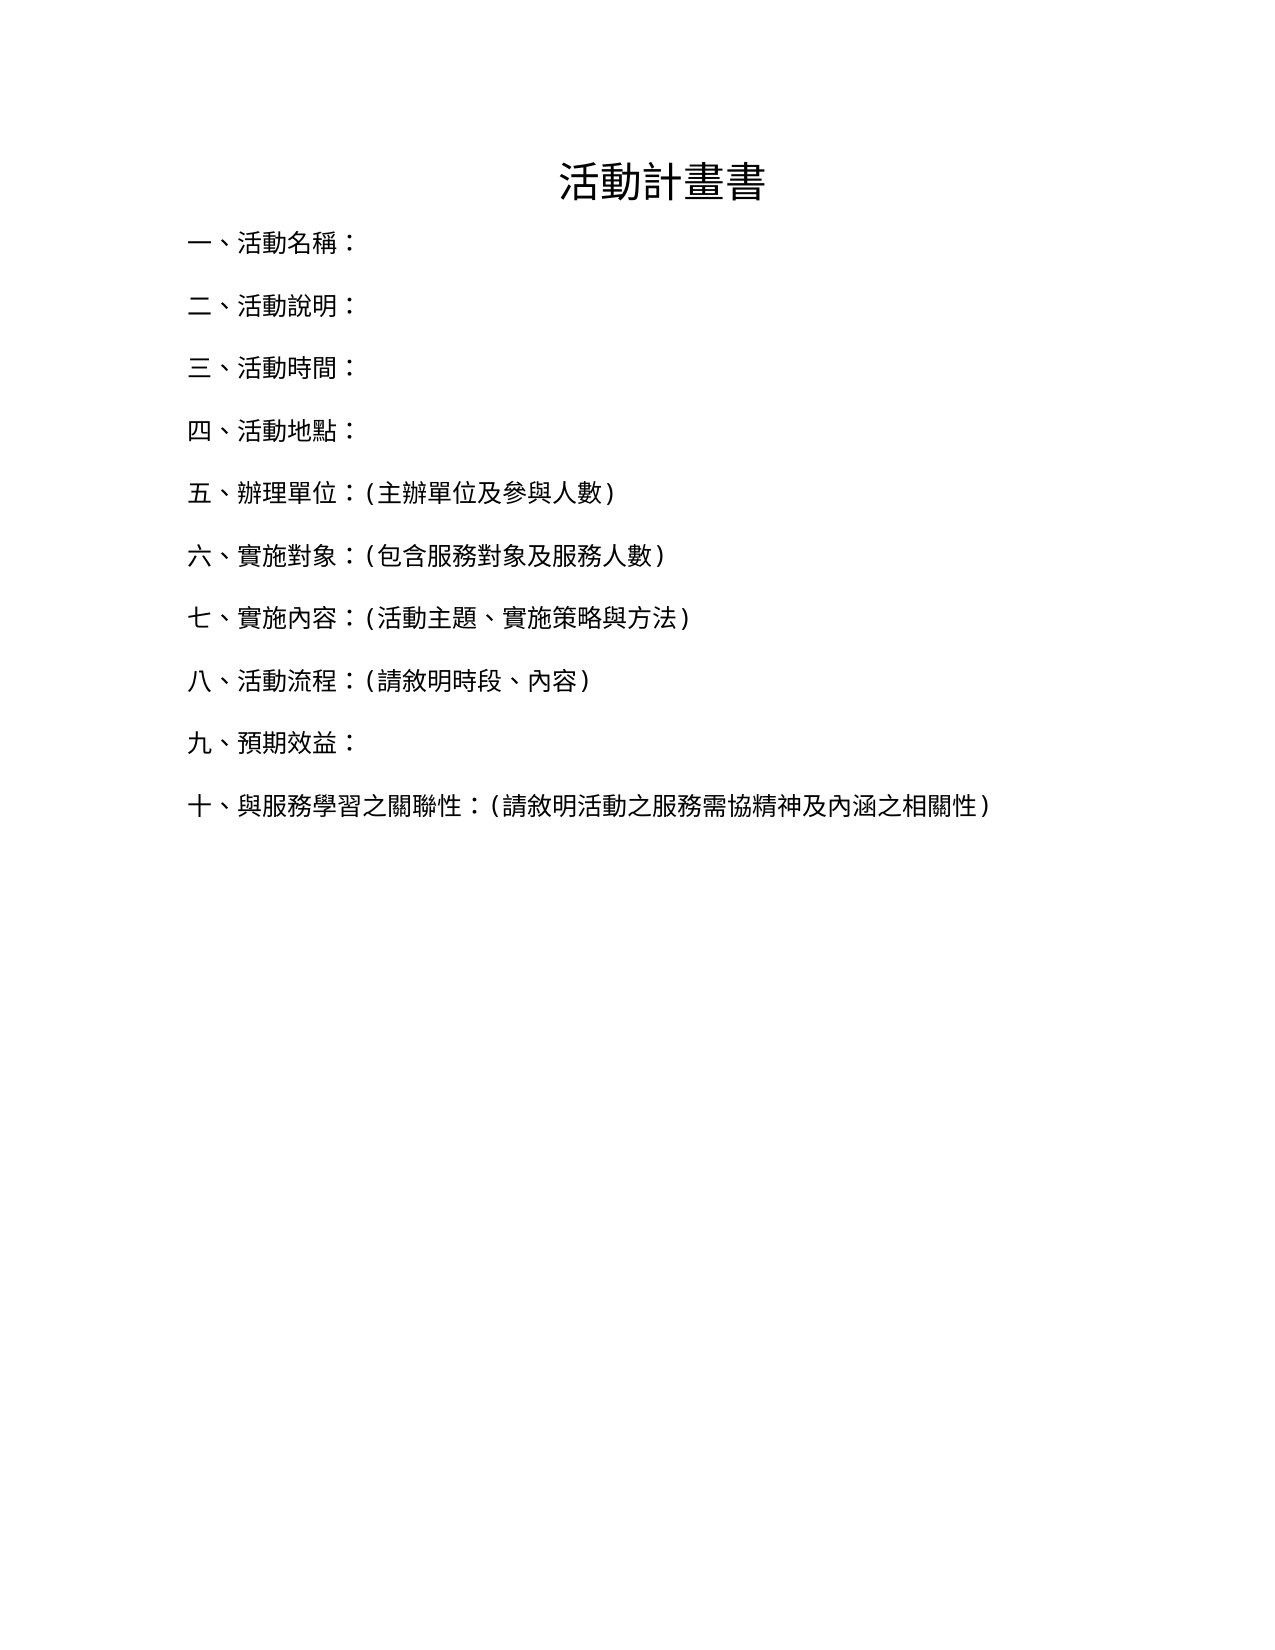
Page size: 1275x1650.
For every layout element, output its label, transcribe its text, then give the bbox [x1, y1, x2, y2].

text 八、活動流程：(請敘明時段、內容) [187, 637, 1088, 700]
text 六、實施對象：(包含服務對象及服務人數) [187, 512, 1088, 575]
text 二、活動說明： [187, 262, 1088, 325]
text 四、活動地點： [187, 387, 1088, 450]
text 九、預期效益： [187, 700, 1088, 762]
text 活動計畫書 [237, 137, 1088, 200]
text 七、實施內容：(活動主題、實施策略與方法) [187, 575, 1088, 637]
text 五、辦理單位：(主辦單位及參與人數) [187, 450, 1088, 512]
text 一、活動名稱： [187, 200, 1088, 262]
text 三、活動時間： [187, 325, 1088, 387]
text 十、與服務學習之關聯性：(請敘明活動之服務需協精神及內涵之相關性) [187, 762, 1088, 825]
